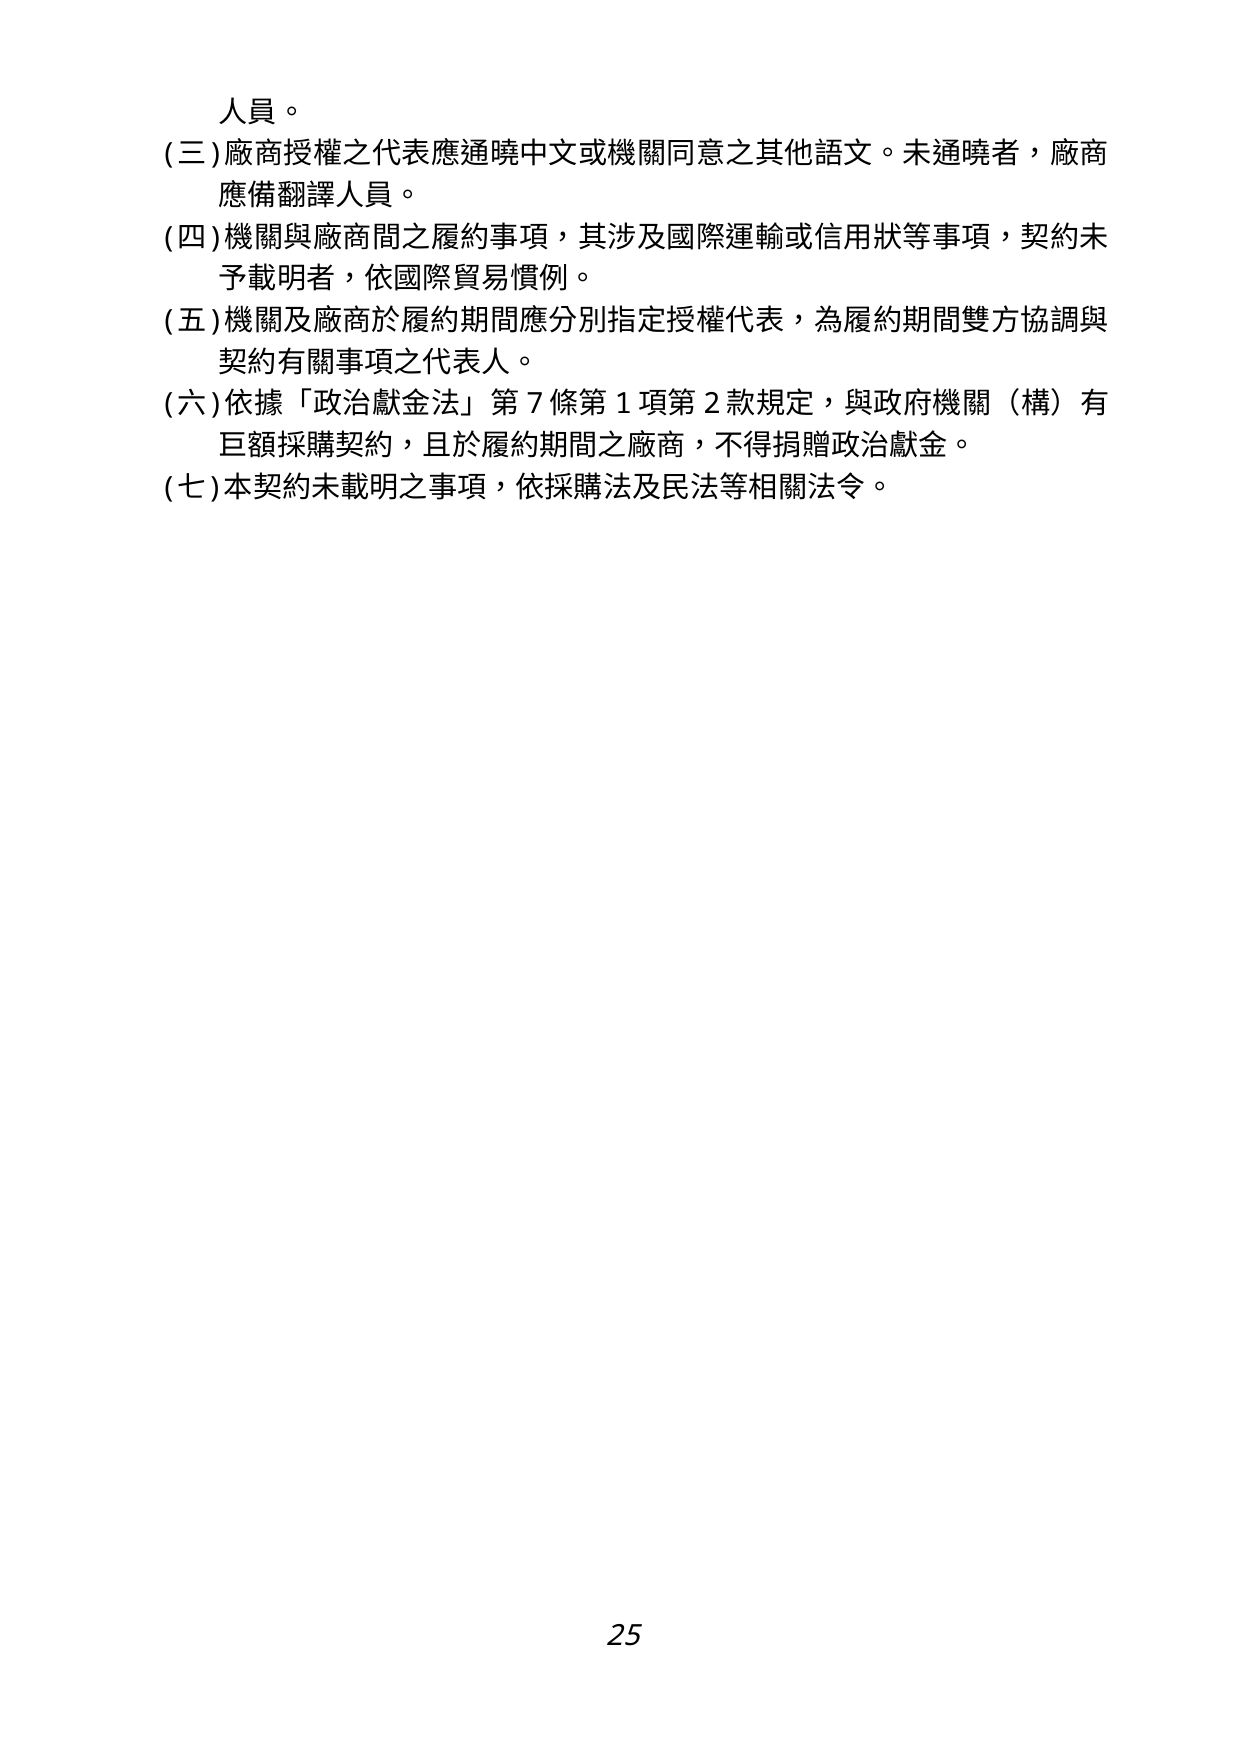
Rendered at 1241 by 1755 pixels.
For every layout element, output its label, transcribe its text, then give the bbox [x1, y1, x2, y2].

text (七)本契約未載明之事項，依採購法及民法等相關法令。 [159, 464, 1110, 505]
text (三)廠商授權之代表應通曉中文或機關同意之其他語文。未通曉者，廠商應備翻譯人員。 [159, 130, 1110, 214]
text (五)機關及廠商於履約期間應分別指定授權代表，為履約期間雙方協調與契約有關事項之代表人。 [159, 297, 1110, 380]
text (六)依據「政治獻金法」第7條第1項第2款規定，與政府機關（構）有巨額採購契約，且於履約期間之廠商，不得捐贈政治獻金。 [159, 380, 1110, 464]
text (四)機關與廠商間之履約事項，其涉及國際運輸或信用狀等事項，契約未予載明者，依國際貿易慣例。 [159, 214, 1110, 297]
text 人員。 [159, 89, 1110, 130]
